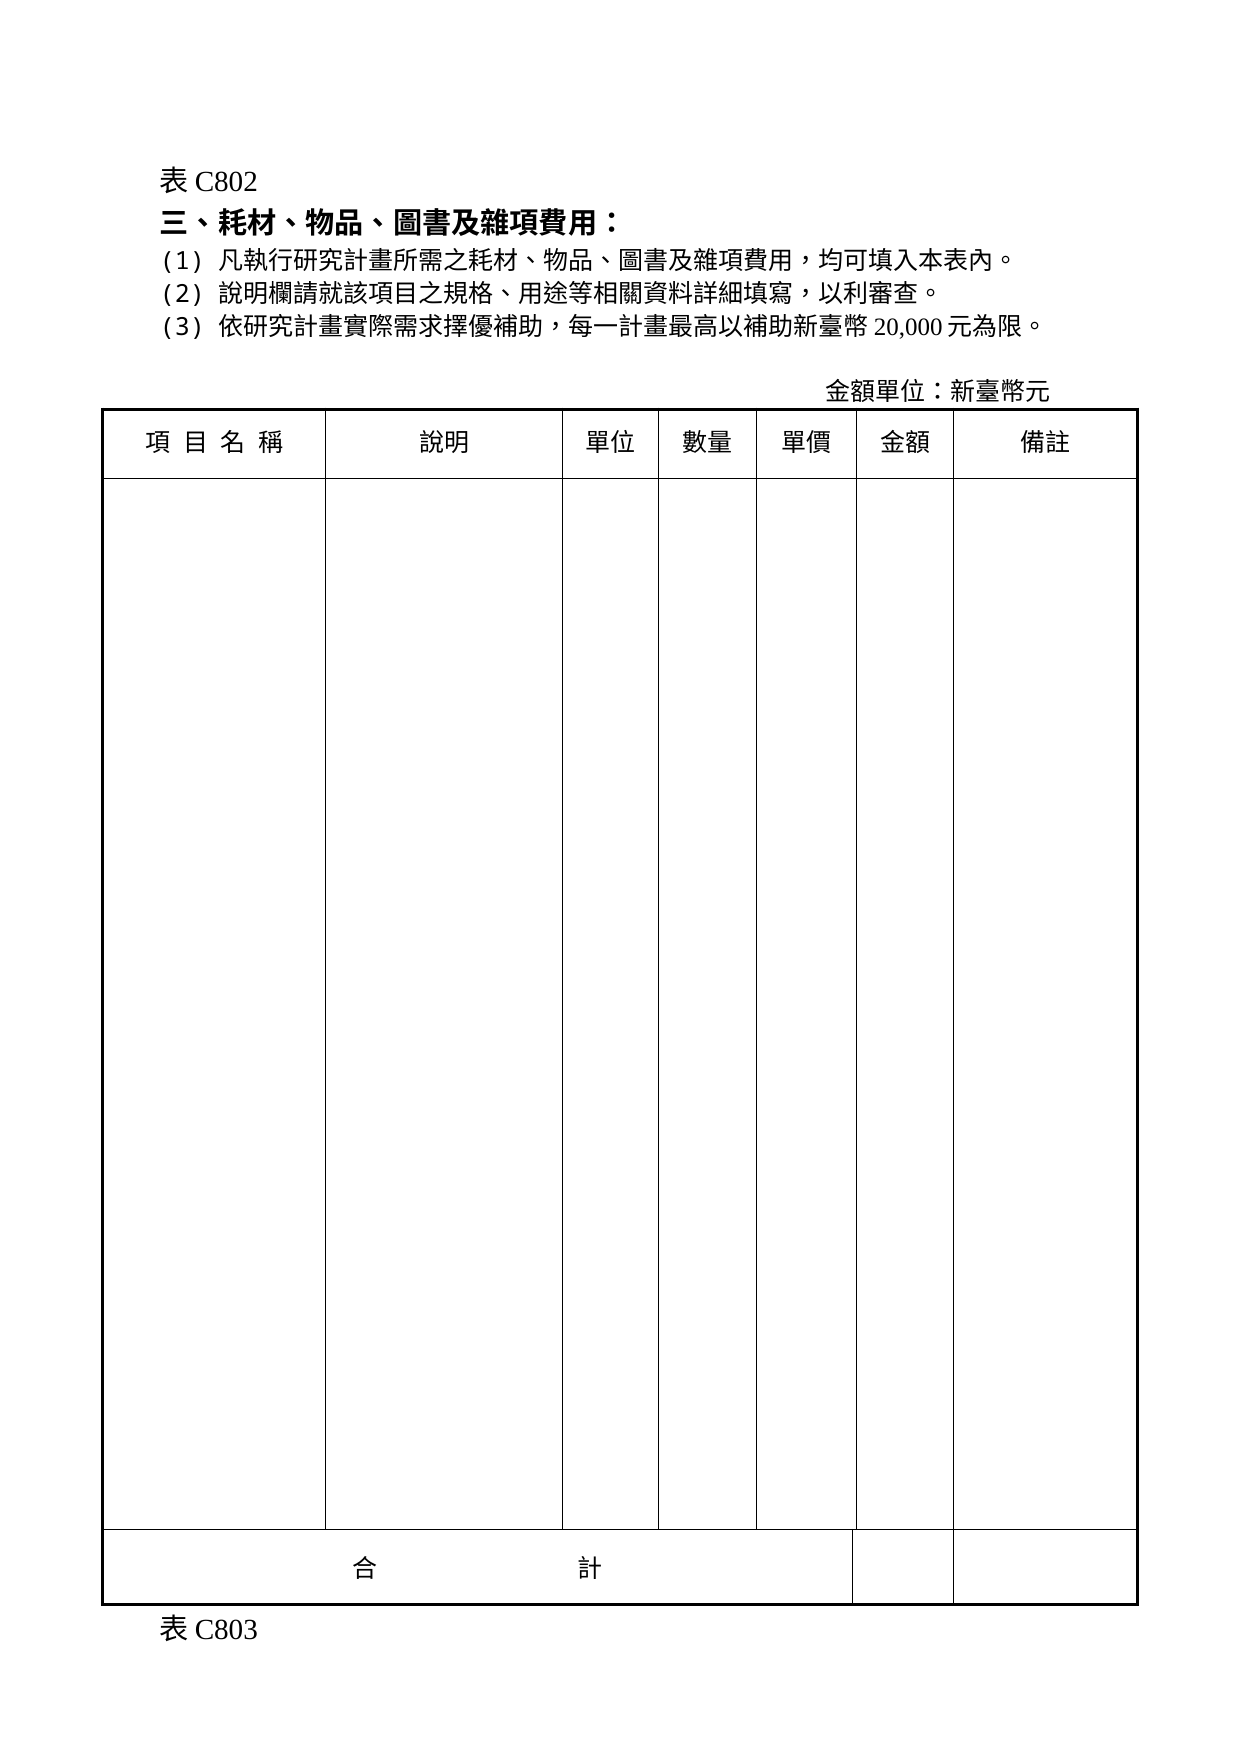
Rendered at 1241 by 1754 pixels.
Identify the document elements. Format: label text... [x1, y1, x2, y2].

table_cell [104, 479, 325, 1529]
table_cell [954, 1530, 1136, 1603]
table_cell [326, 479, 562, 1529]
text 金額單位：新臺幣元 [159, 371, 1050, 407]
table_header 單價 [757, 411, 856, 478]
table_cell [563, 479, 658, 1529]
table_header 項 目 名 稱 [104, 411, 325, 478]
text 表C802 [159, 158, 1081, 200]
list 依研究計畫實際需求擇優補助，每一計畫最高以補助新臺幣20,000元為限。 [159, 309, 1081, 342]
table_cell [954, 479, 1136, 1529]
text 三、耗材、物品、圖書及雜項費用： [159, 200, 1081, 242]
table_header 數量 [659, 411, 756, 478]
table_cell 合 計 [104, 1530, 852, 1603]
table_cell [659, 479, 756, 1529]
text 表C803 [159, 1606, 1097, 1648]
table_header 金額 [857, 411, 953, 478]
table_header 說明 [326, 411, 562, 478]
table_cell [757, 479, 856, 1529]
table_header 備註 [954, 411, 1136, 478]
list 說明欄請就該項目之規格、用途等相關資料詳細填寫，以利審查。 [159, 276, 1081, 309]
table_cell [857, 479, 953, 1529]
table_cell [853, 1530, 953, 1603]
list 凡執行研究計畫所需之耗材、物品、圖書及雜項費用，均可填入本表內。 [159, 242, 1081, 276]
table_header 單位 [563, 411, 658, 478]
